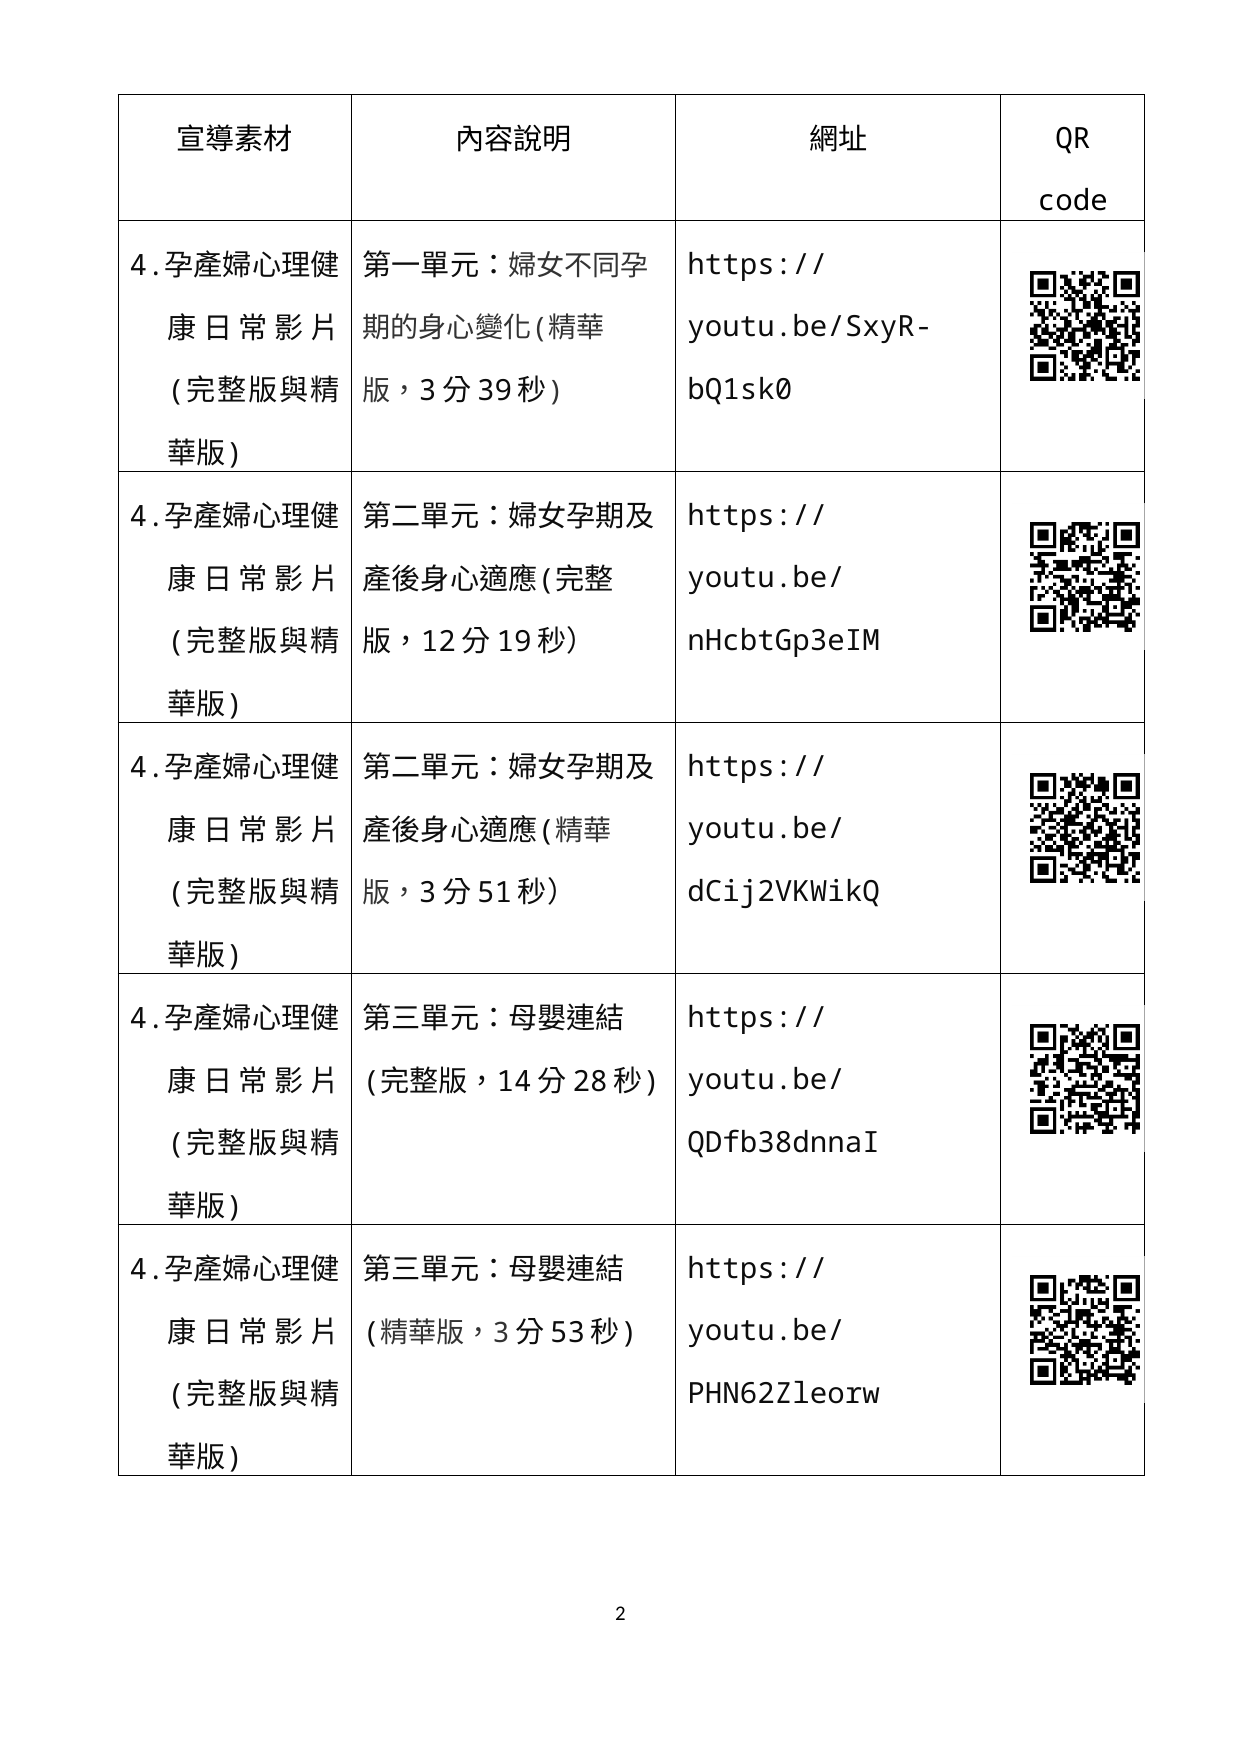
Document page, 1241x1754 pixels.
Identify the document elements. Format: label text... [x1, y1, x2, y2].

table_cell [1001, 472, 1144, 722]
table_cell [1001, 221, 1144, 471]
table_cell 第三單元：母嬰連結(完整版，14分28秒) [352, 974, 675, 1224]
table_cell https://youtu.be/PHN62Zleorw [676, 1225, 1000, 1475]
table_header 宣導素材 [119, 95, 351, 220]
table_cell 4.孕產婦心理健康日常影片(完整版與精華版) [119, 723, 351, 973]
table_cell https://youtu.be/SxyR-bQ1sk0 [676, 221, 1000, 471]
table_cell [1001, 723, 1144, 973]
table_cell [1001, 974, 1144, 1224]
table_cell 第二單元：婦女孕期及產後身心適應(完整版，12分19秒） [352, 472, 675, 722]
table_cell 4.孕產婦心理健康日常影片(完整版與精華版) [119, 472, 351, 722]
table_header 內容說明 [352, 95, 675, 220]
table_cell 4.孕產婦心理健康日常影片(完整版與精華版) [119, 974, 351, 1224]
table_cell 第三單元：母嬰連結(精華版，3分53秒) [352, 1225, 675, 1475]
table_header 網址 [676, 95, 1000, 220]
table_cell 4.孕產婦心理健康日常影片(完整版與精華版) [119, 1225, 351, 1475]
table_cell 第二單元：婦女孕期及產後身心適應(精華版，3分51秒） [352, 723, 675, 973]
table_cell https://youtu.be/dCij2VKWikQ [676, 723, 1000, 973]
table_cell https://youtu.be/nHcbtGp3eIM [676, 472, 1000, 722]
table_header QR code [1001, 95, 1144, 220]
table_cell 4.孕產婦心理健康日常影片(完整版與精華版) [119, 221, 351, 471]
table_cell [1001, 1225, 1144, 1475]
table_cell https://youtu.be/QDfb38dnnaI [676, 974, 1000, 1224]
table_cell 第一單元：婦女不同孕期的身心變化(精華版，3分39秒) [352, 221, 675, 471]
